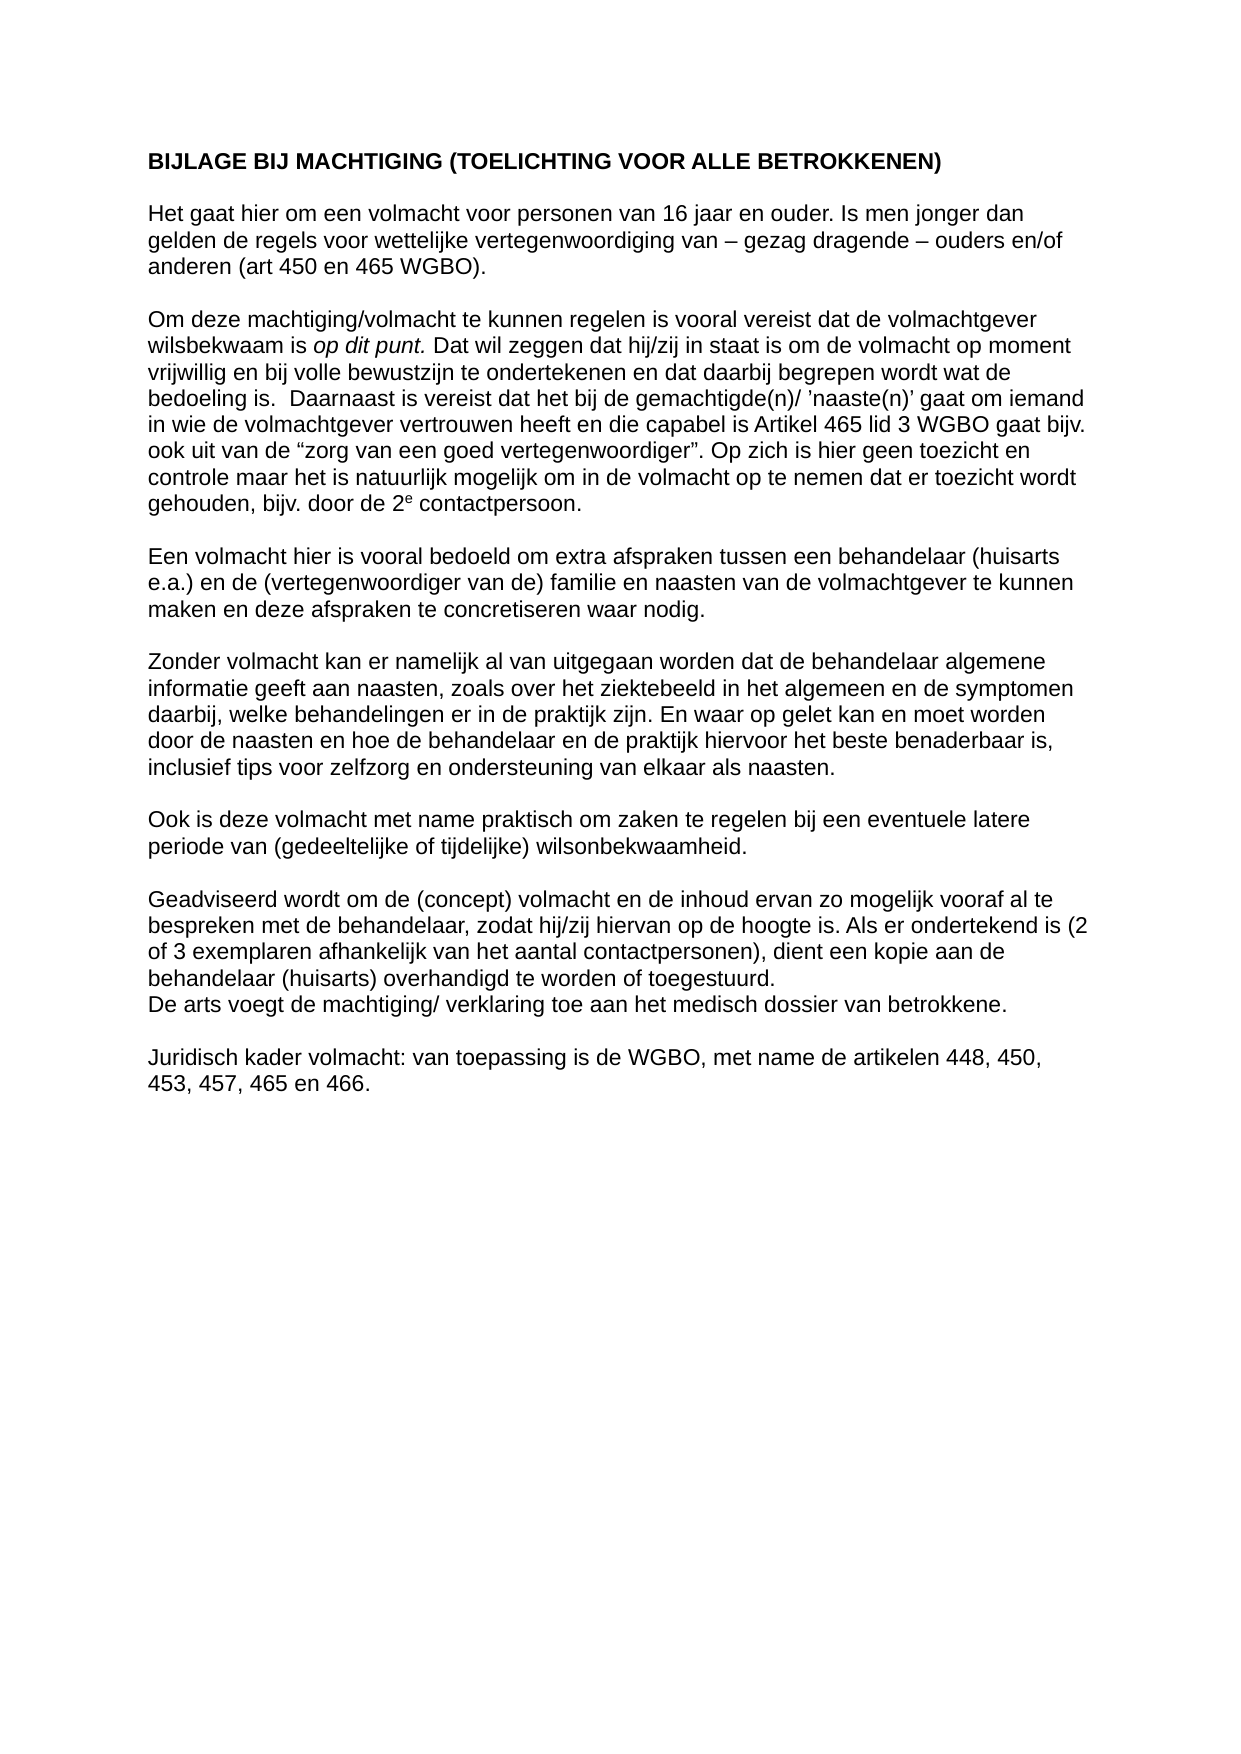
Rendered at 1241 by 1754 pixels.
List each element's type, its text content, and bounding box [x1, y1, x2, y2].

text BIJLAGE BIJ MACHTIGING (TOELICHTING VOOR ALLE BETROKKENEN) [148, 148, 1093, 174]
text Geadviseerd wordt om de (concept) volmacht en de inhoud ervan zo mogelijk vooraf al te bespreken met de behandelaar, zodat hij/zij hiervan op de hoogte is. Als er ondertekend is (2 of 3 exemplaren afhankelijk van het aantal contactpersonen), dient een kopie aan de behandelaar (huisarts) overhandigd te worden of toegestuurd. [148, 886, 1093, 991]
text Het gaat hier om een volmacht voor personen van 16 jaar en ouder. Is men jonger dan gelden de regels voor wettelijke vertegenwoordiging van – gezag dragende – ouders en/of anderen (art 450 en 465 WGBO). [148, 200, 1093, 279]
text Juridisch kader volmacht: van toepassing is de WGBO, met name de artikelen 448, 450, 453, 457, 465 en 466. [148, 1044, 1093, 1096]
text Ook is deze volmacht met name praktisch om zaken te regelen bij een eventuele latere periode van (gedeeltelijke of tijdelijke) wilsonbekwaamheid. [148, 806, 1093, 859]
text De arts voegt de machtiging/ verklaring toe aan het medisch dossier van betrokkene. [148, 991, 1093, 1017]
text Om deze machtiging/volmacht te kunnen regelen is vooral vereist dat de volmachtgever wilsbekwaam is op dit punt. Dat wil zeggen dat hij/zij in staat is om de volmacht op moment vrijwillig en bij volle bewustzijn te ondertekenen en dat daarbij begrepen wordt wat de bedoeling is. Daarnaast is vereist dat het bij de gemachtigde(n)/ ’naaste(n)’ gaat om iemand in wie de volmachtgever vertrouwen heeft en die capabel is Artikel 465 lid 3 WGBO gaat bijv. ook uit van de “zorg van een goed vertegenwoordiger”. Op zich is hier geen toezicht en controle maar het is natuurlijk mogelijk om in de volmacht op te nemen dat er toezicht wordt gehouden, bijv. door de 2e contactpersoon. [148, 306, 1093, 517]
text Een volmacht hier is vooral bedoeld om extra afspraken tussen een behandelaar (huisarts e.a.) en de (vertegenwoordiger van de) familie en naasten van de volmachtgever te kunnen maken en deze afspraken te concretiseren waar nodig. [148, 543, 1093, 622]
text Zonder volmacht kan er namelijk al van uitgegaan worden dat de behandelaar algemene informatie geeft aan naasten, zoals over het ziektebeeld in het algemeen en de symptomen daarbij, welke behandelingen er in de praktijk zijn. En waar op gelet kan en moet worden door de naasten en hoe de behandelaar en de praktijk hiervoor het beste benaderbaar is, inclusief tips voor zelfzorg en ondersteuning van elkaar als naasten. [148, 648, 1093, 780]
